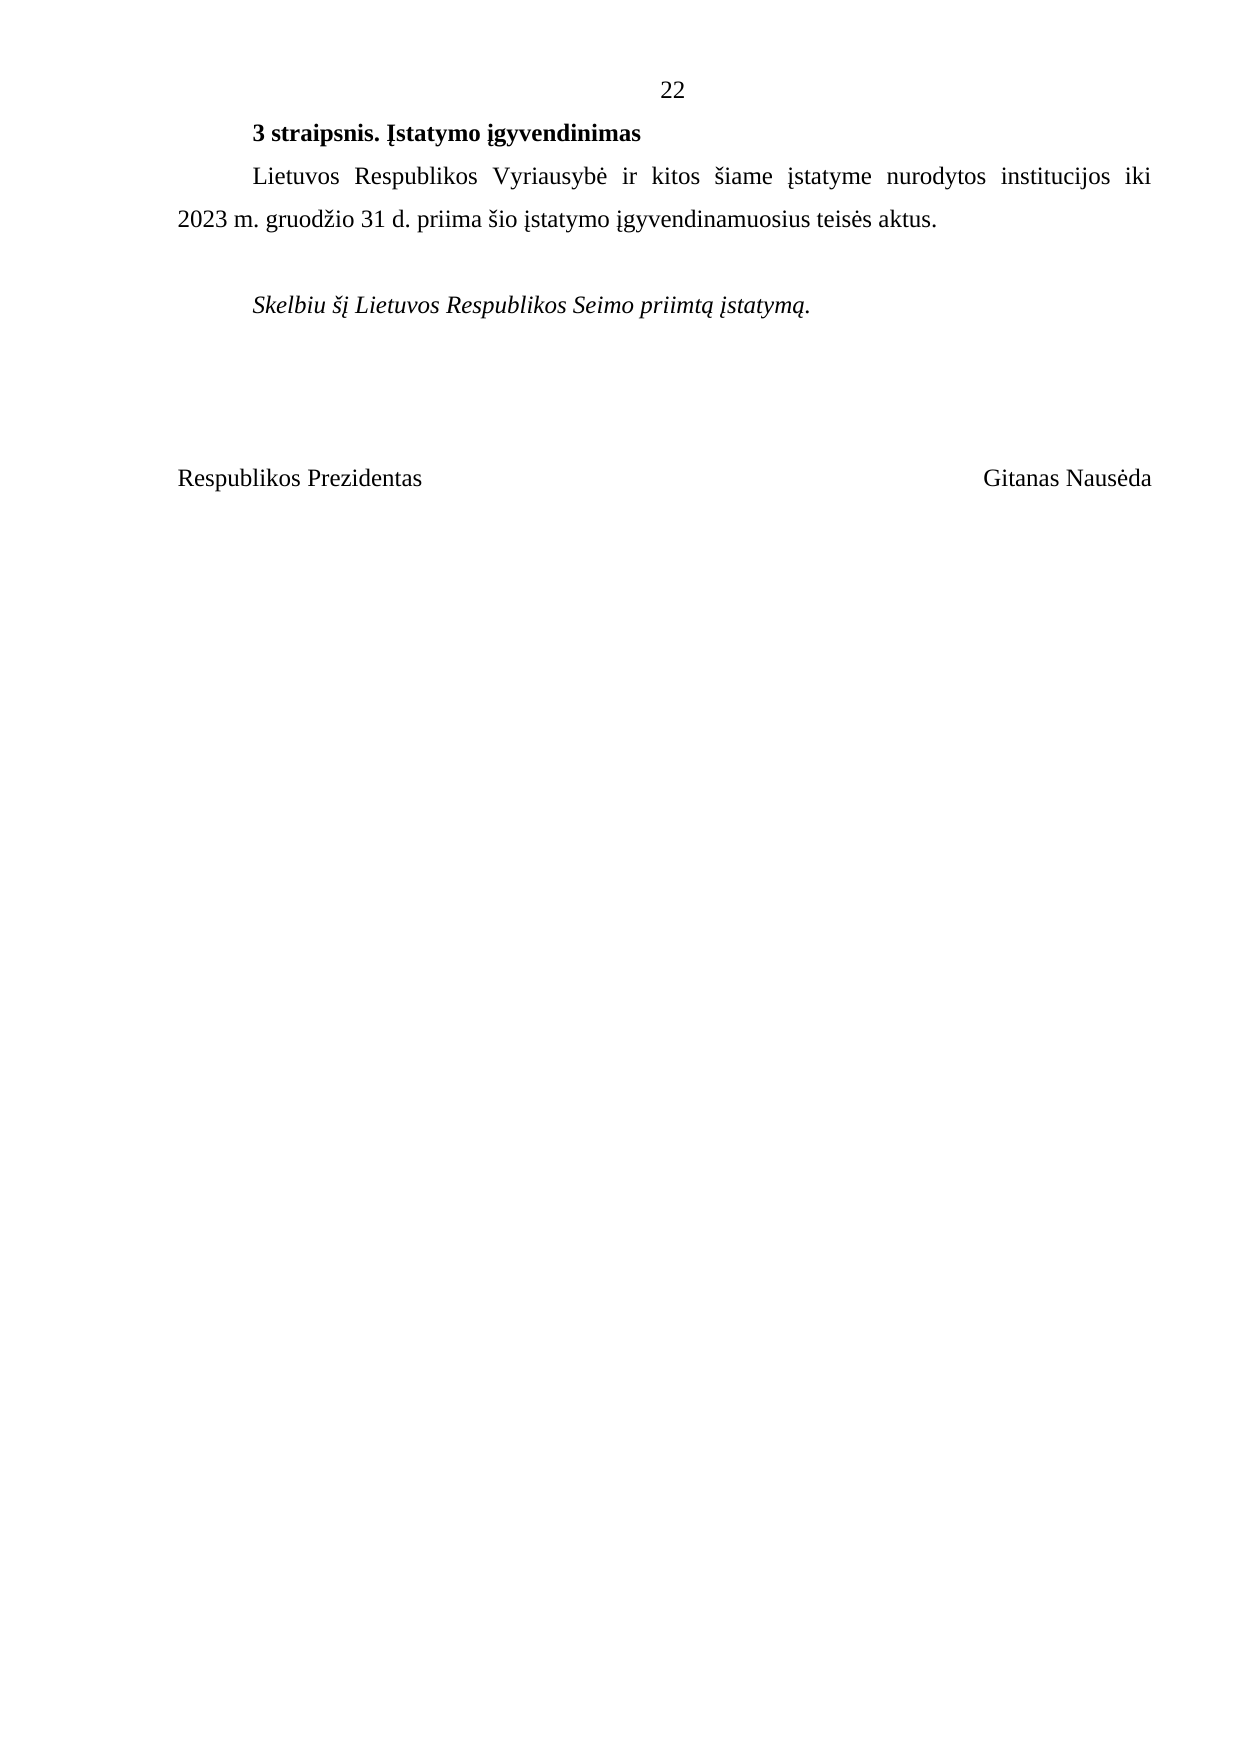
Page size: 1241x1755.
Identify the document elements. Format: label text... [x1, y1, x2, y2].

text Respublikos Prezidentas Gitanas Nausėda [177, 463, 1152, 492]
text 3 straipsnis. Įstatymo įgyvendinimas [177, 118, 1152, 147]
text Lietuvos Respublikos Vyriausybė ir kitos šiame įstatyme nurodytos institucijos iki 2023 m. gruodžio 31 d. priima šio įstatymo įgyvendinamuosius teisės aktus. [177, 161, 1152, 233]
text Skelbiu šį Lietuvos Respublikos Seimo priimtą įstatymą. [177, 291, 1152, 319]
